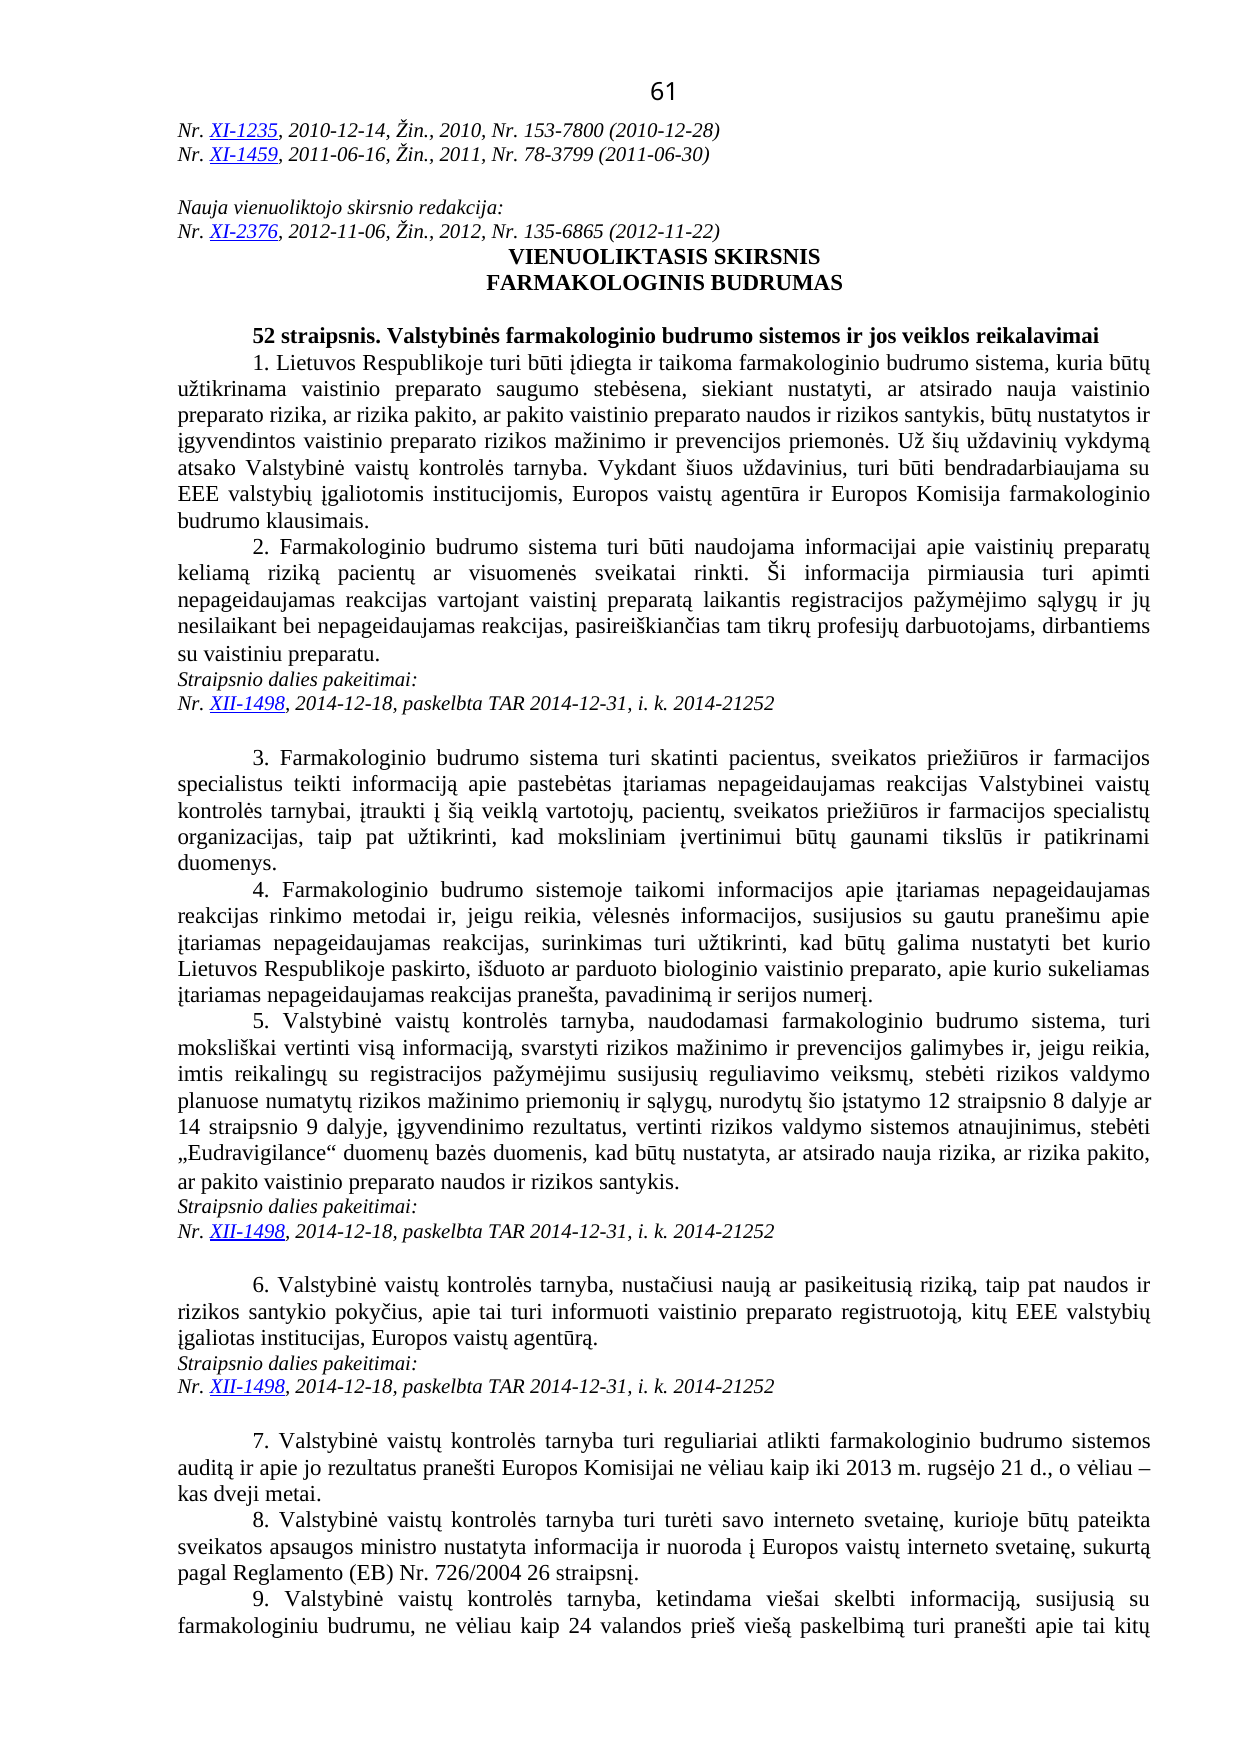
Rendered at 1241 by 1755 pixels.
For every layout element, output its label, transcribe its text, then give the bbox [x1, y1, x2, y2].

text Straipsnio dalies pakeitimai: [177, 667, 1152, 691]
text 9. Valstybinė vaistų kontrolės tarnyba, ketindama viešai skelbti informaciją, susijusią su farmakologiniu budrumu, ne vėliau kaip 24 valandos prieš viešą paskelbimą turi pranešti apie tai kitų [177, 1585, 1152, 1638]
text 1. Lietuvos Respublikoje turi būti įdiegta ir taikoma farmakologinio budrumo sistema, kuria būtų užtikrinama vaistinio preparato saugumo stebėsena, siekiant nustatyti, ar atsirado nauja vaistinio preparato rizika, ar rizika pakito, ar pakito vaistinio preparato naudos ir rizikos santykis, būtų nustatytos ir įgyvendintos vaistinio preparato rizikos mažinimo ir prevencijos priemonės. Už šių uždavinių vykdymą atsako Valstybinė vaistų kontrolės tarnyba. Vykdant šiuos uždavinius, turi būti bendradarbiaujama su EEE valstybių įgaliotomis institucijomis, Europos vaistų agentūra ir Europos Komisija farmakologinio budrumo klausimais. [177, 348, 1152, 533]
text 8. Valstybinė vaistų kontrolės tarnyba turi turėti savo interneto svetainę, kurioje būtų pateikta sveikatos apsaugos ministro nustatyta informacija ir nuoroda į Europos vaistų interneto svetainę, sukurtą pagal Reglamento (EB) Nr. 726/2004 26 straipsnį. [177, 1506, 1152, 1585]
text 2. Farmakologinio budrumo sistema turi būti naudojama informacijai apie vaistinių preparatų keliamą riziką pacientų ar visuomenės sveikatai rinkti. Ši informacija pirmiausia turi apimti nepageidaujamas reakcijas vartojant vaistinį preparatą laikantis registracijos pažymėjimo sąlygų ir jų nesilaikant bei nepageidaujamas reakcijas, pasireiškiančias tam tikrų profesijų darbuotojams, dirbantiems su vaistiniu preparatu. [177, 533, 1152, 667]
text Nr. XI-1459, 2011-06-16, Žin., 2011, Nr. 78-3799 (2011-06-30) [177, 142, 1152, 166]
text Nr. XII-1498, 2014-12-18, paskelbta TAR 2014-12-31, i. k. 2014-21252 [177, 691, 1152, 715]
text Straipsnio dalies pakeitimai: [177, 1350, 1152, 1374]
text Nauja vienuoliktojo skirsnio redakcija: [177, 195, 1152, 219]
text Nr. XI-1235, 2010-12-14, Žin., 2010, Nr. 153-7800 (2010-12-28) [177, 118, 1152, 142]
text VIENUOLIKTASIS SKIRSNIS [177, 243, 1152, 269]
text 7. Valstybinė vaistų kontrolės tarnyba turi reguliariai atlikti farmakologinio budrumo sistemos auditą ir apie jo rezultatus pranešti Europos Komisijai ne vėliau kaip iki 2013 m. rugsėjo 21 d., o vėliau – kas dveji metai. [177, 1427, 1152, 1506]
text 52 straipsnis. Valstybinės farmakologinio budrumo sistemos ir jos veiklos reikalavimai [252, 322, 1152, 348]
text 3. Farmakologinio budrumo sistema turi skatinti pacientus, sveikatos priežiūros ir farmacijos specialistus teikti informaciją apie pastebėtas įtariamas nepageidaujamas reakcijas Valstybinei vaistų kontrolės tarnybai, įtraukti į šią veiklą vartotojų, pacientų, sveikatos priežiūros ir farmacijos specialistų organizacijas, taip pat užtikrinti, kad moksliniam įvertinimui būtų gaunami tikslūs ir patikrinami duomenys. [177, 744, 1152, 876]
text Nr. XII-1498, 2014-12-18, paskelbta TAR 2014-12-31, i. k. 2014-21252 [177, 1218, 1152, 1243]
text Nr. XI-2376, 2012-11-06, Žin., 2012, Nr. 135-6865 (2012-11-22) [177, 219, 1152, 243]
text 6. Valstybinė vaistų kontrolės tarnyba, nustačiusi naują ar pasikeitusią riziką, taip pat naudos ir rizikos santykio pokyčius, apie tai turi informuoti vaistinio preparato registruotoją, kitų EEE valstybių įgaliotas institucijas, Europos vaistų agentūrą. [177, 1271, 1152, 1350]
text Nr. XII-1498, 2014-12-18, paskelbta TAR 2014-12-31, i. k. 2014-21252 [177, 1374, 1152, 1398]
text FARMAKOLOGINIS BUDRUMAS [177, 269, 1152, 296]
text Straipsnio dalies pakeitimai: [177, 1194, 1152, 1218]
text 4. Farmakologinio budrumo sistemoje taikomi informacijos apie įtariamas nepageidaujamas reakcijas rinkimo metodai ir, jeigu reikia, vėlesnės informacijos, susijusios su gautu pranešimu apie įtariamas nepageidaujamas reakcijas, surinkimas turi užtikrinti, kad būtų galima nustatyti bet kurio Lietuvos Respublikoje paskirto, išduoto ar parduoto biologinio vaistinio preparato, apie kurio sukeliamas įtariamas nepageidaujamas reakcijas pranešta, pavadinimą ir serijos numerį. [177, 876, 1152, 1008]
text 5. Valstybinė vaistų kontrolės tarnyba, naudodamasi farmakologinio budrumo sistema, turi moksliškai vertinti visą informaciją, svarstyti rizikos mažinimo ir prevencijos galimybes ir, jeigu reikia, imtis reikalingų su registracijos pažymėjimu susijusių reguliavimo veiksmų, stebėti rizikos valdymo planuose numatytų rizikos mažinimo priemonių ir sąlygų, nurodytų šio įstatymo 12 straipsnio 8 dalyje ar 14 straipsnio 9 dalyje, įgyvendinimo rezultatus, vertinti rizikos valdymo sistemos atnaujinimus, stebėti „Eudravigilance“ duomenų bazės duomenis, kad būtų nustatyta, ar atsirado nauja rizika, ar rizika pakito, ar pakito vaistinio preparato naudos ir rizikos santykis. [177, 1008, 1152, 1194]
